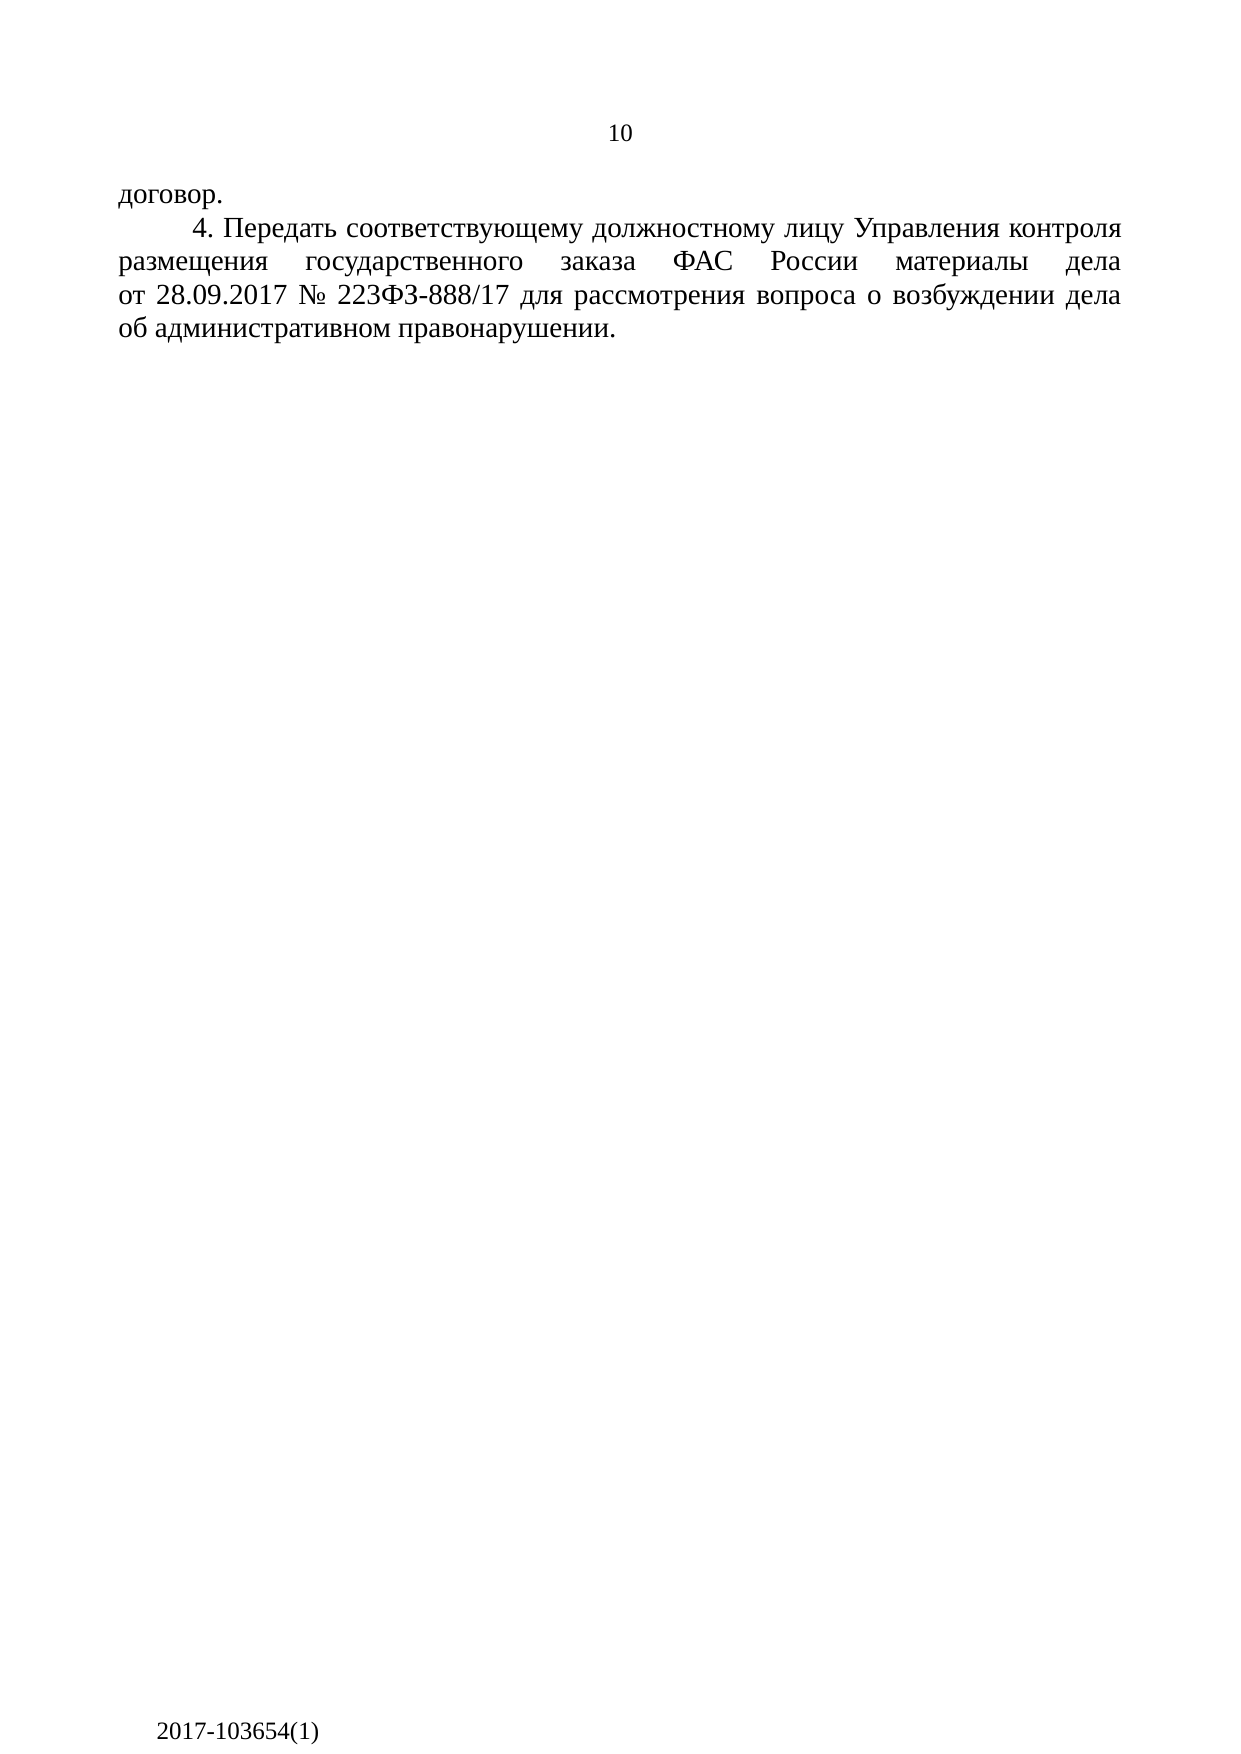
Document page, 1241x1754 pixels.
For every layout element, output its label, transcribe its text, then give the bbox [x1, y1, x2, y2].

text 4. Передать соответствующему должностному лицу Управления контроля размещения государственного заказа ФАС России материалы дела от 28.09.2017 № 223ФЗ-888/17 для рассмотрения вопроса о возбуждении дела об административном правонарушении. [118, 210, 1122, 344]
text договор. [118, 176, 1122, 210]
